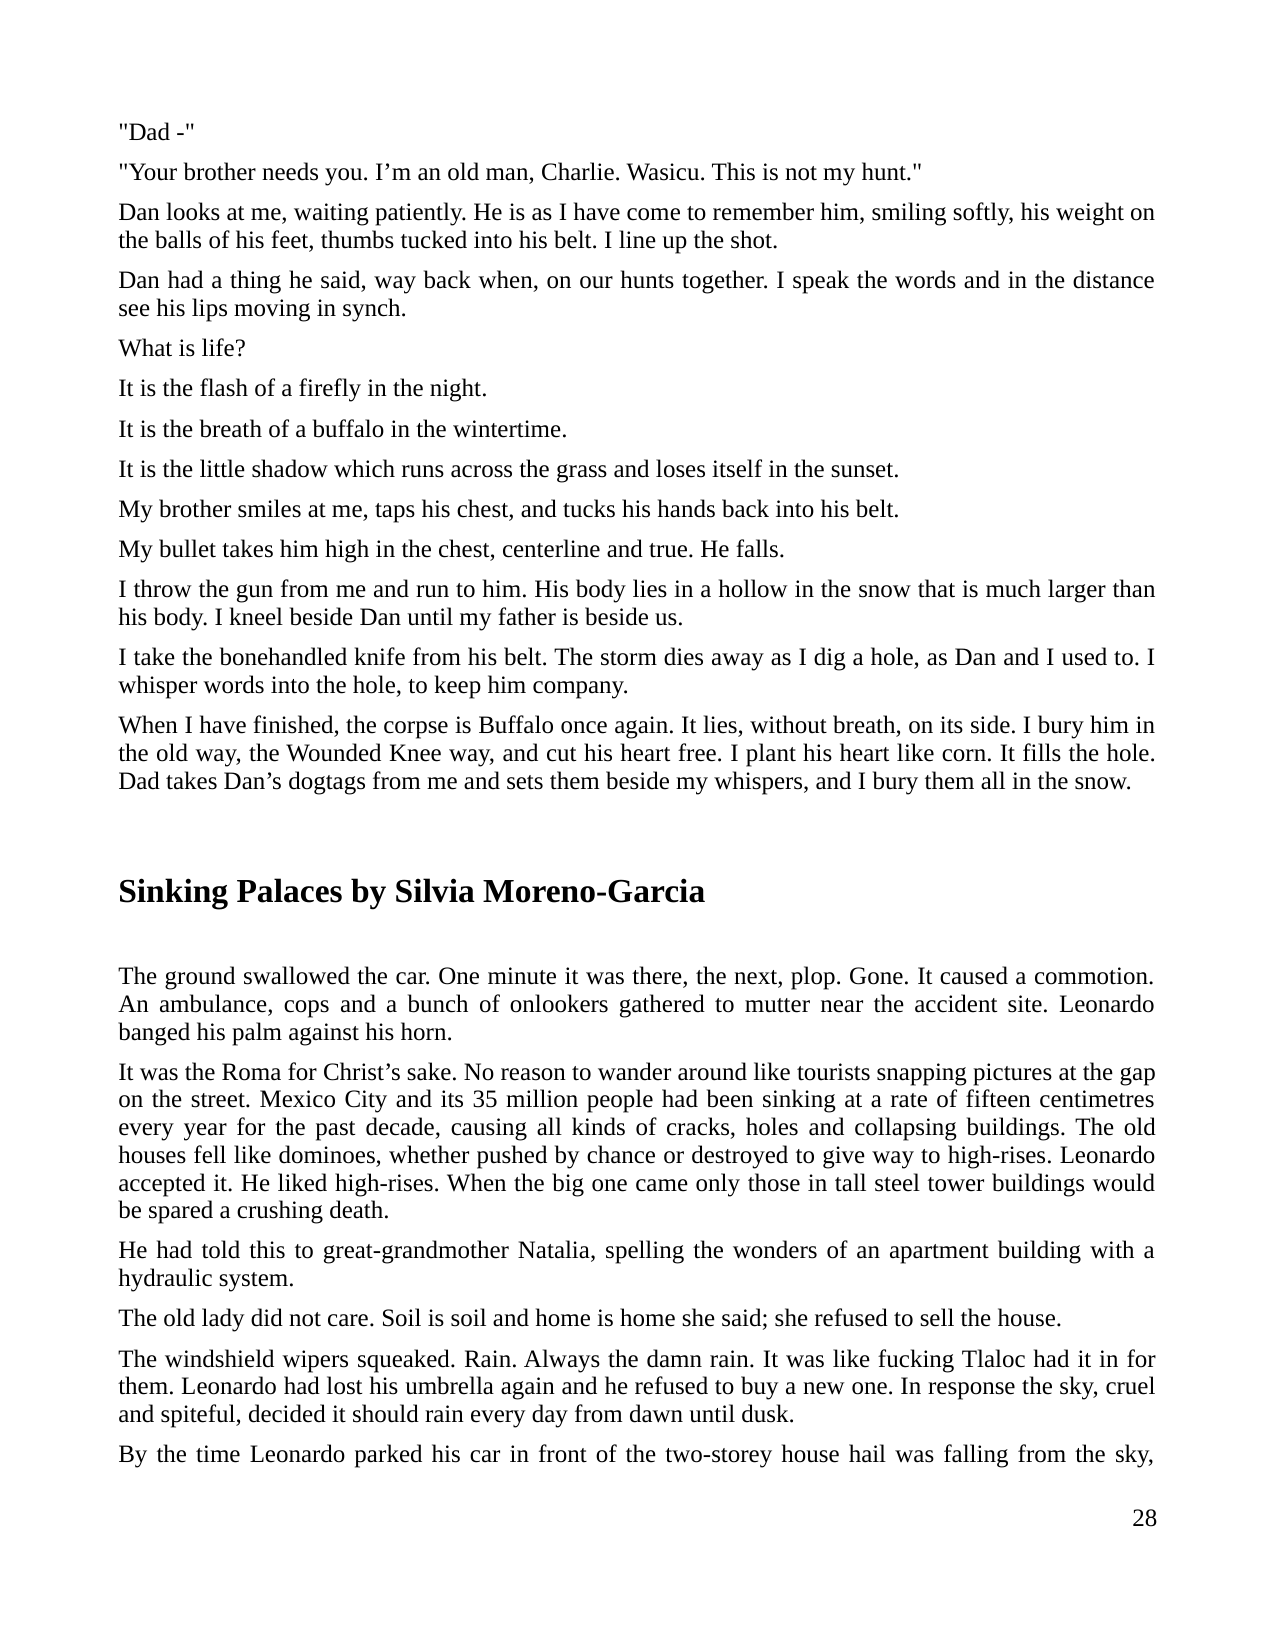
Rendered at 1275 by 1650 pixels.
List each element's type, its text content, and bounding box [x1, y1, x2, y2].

text What is life? [118, 334, 1157, 362]
text The old lady did not care. Soil is soil and home is home she said; she refused to sell the house. [118, 1304, 1157, 1332]
text I throw the gun from me and run to him. His body lies in a hollow in the snow that is much larger than his body. I kneel beside Dan until my father is beside us. [118, 576, 1157, 631]
text When I have finished, the corpse is Buffalo once again. It lies, without breath, on its side. I bury him in the old way, the Wounded Knee way, and cut his heart free. I plant his heart like corn. It fills the hole. Dad takes Dan’s dogtags from me and sets them beside my whispers, and I bury them all in the snow. [118, 711, 1157, 794]
text The windshield wipers squeaked. Rain. Always the damn rain. It was like fucking Tlaloc had it in for them. Leonardo had lost his umbrella again and he refused to buy a new one. In response the sky, cruel and spiteful, decided it should rain every day from dawn until dusk. [118, 1345, 1157, 1428]
text My brother smiles at me, taps his chest, and tucks his hands back into his belt. [118, 495, 1157, 523]
text It is the breath of a buffalo in the wintertime. [118, 415, 1157, 442]
text Dan had a thing he said, way back when, on our hunts together. I speak the words and in the distance see his lips moving in synch. [118, 266, 1157, 322]
text It is the flash of a firefly in the night. [118, 374, 1157, 402]
text I take the bonehandled knife from his belt. The storm dies away as I dig a hole, as Dan and I used to. I whisper words into the hole, to keep him company. [118, 643, 1157, 699]
text My bullet takes him high in the chest, centerline and true. He falls. [118, 535, 1157, 563]
text He had told this to great-grandmother Natalia, spelling the wonders of an apartment building with a hydraulic system. [118, 1237, 1157, 1292]
subtitle Sinking Palaces by Silvia Moreno-Garcia [118, 872, 1157, 909]
text Dan looks at me, waiting patiently. He is as I have come to remember him, smiling softly, his weight on the balls of his feet, thumbs tucked into his belt. I line up the shot. [118, 198, 1157, 254]
text By the time Leonardo parked his car in front of the two-storey house hail was falling from the sky, [118, 1440, 1157, 1468]
text "Your brother needs you. I’m an old man, Charlie. Wasicu. This is not my hunt." [118, 158, 1157, 186]
text "Dad -" [118, 118, 1157, 146]
text It was the Roma for Christ’s sake. No reason to wander around like tourists snapping pictures at the gap on the street. Mexico City and its 35 million people had been sinking at a rate of fifteen centimetres every year for the past decade, causing all kinds of cracks, holes and collapsing buildings. The old houses fell like dominoes, whether pushed by chance or destroyed to give way to high-rises. Leonardo accepted it. He liked high-rises. When the big one came only those in tall steel tower buildings would be spared a crushing death. [118, 1058, 1157, 1224]
text It is the little shadow which runs across the grass and loses itself in the sunset. [118, 455, 1157, 483]
text The ground swallowed the car. One minute it was there, the next, plop. Gone. It caused a commotion. An ambulance, cops and a bunch of onlookers gathered to mutter near the accident site. Leonardo banged his palm against his horn. [118, 962, 1157, 1045]
